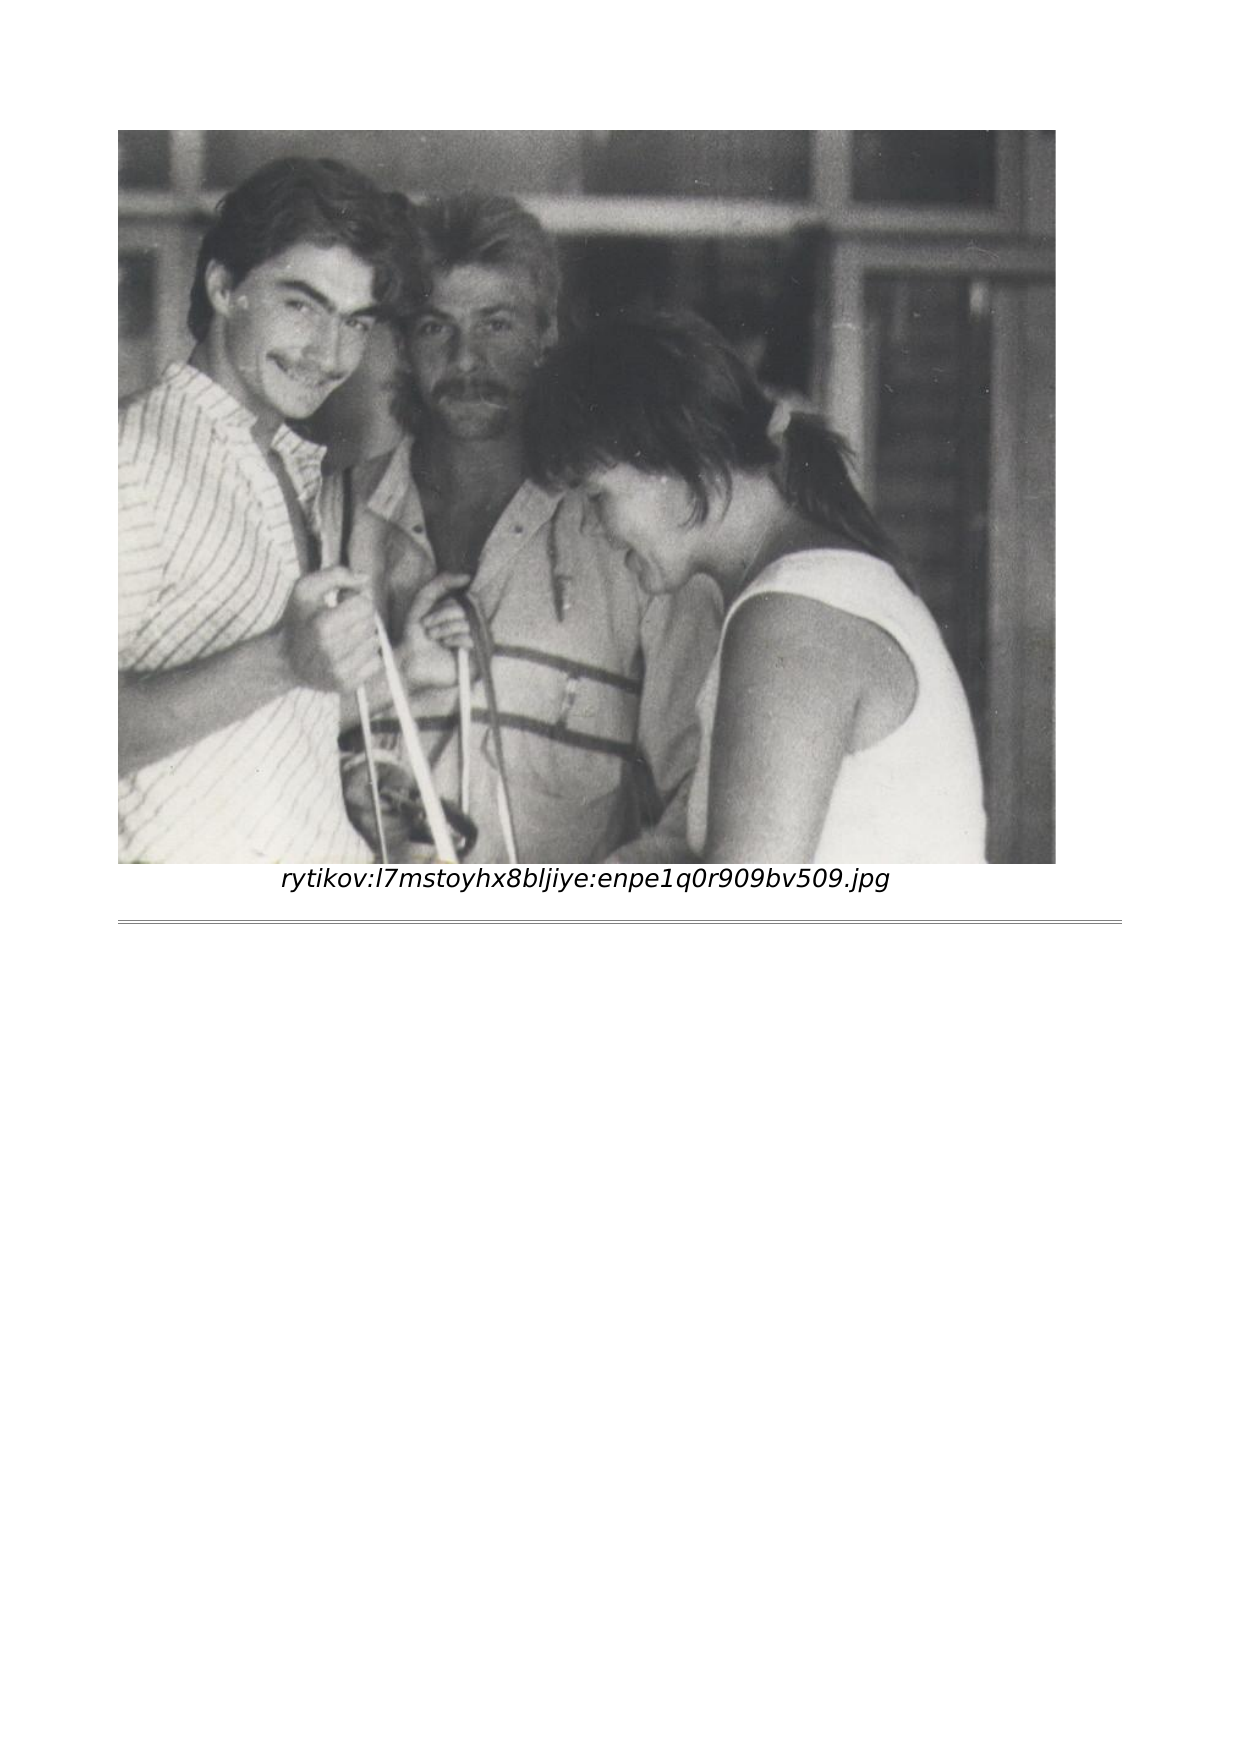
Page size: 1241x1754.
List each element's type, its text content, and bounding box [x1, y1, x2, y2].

picture [118, 130, 1056, 864]
text rytikov:l7mstoyhx8bljiye:enpe1q0r909bv509.jpg [118, 864, 1056, 893]
